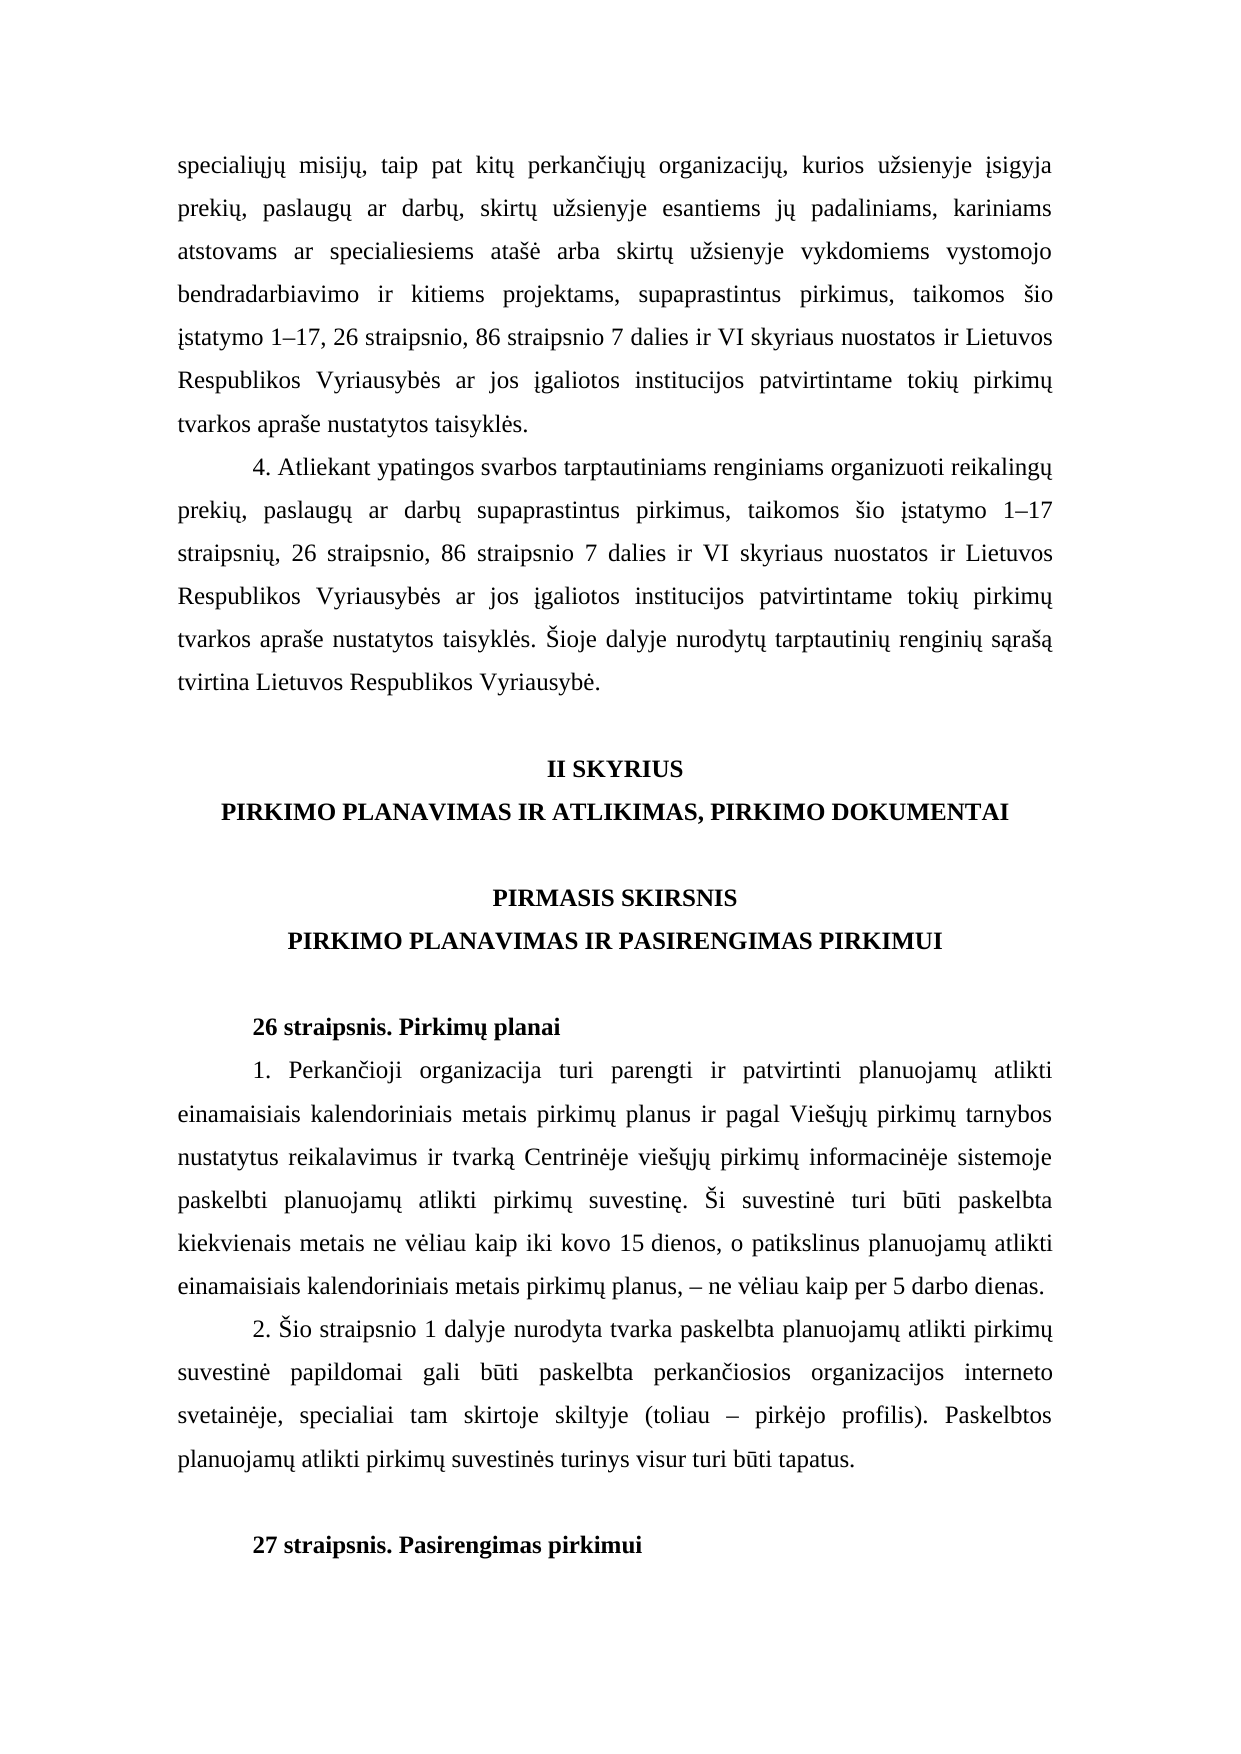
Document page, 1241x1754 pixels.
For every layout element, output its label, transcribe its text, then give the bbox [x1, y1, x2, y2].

text 2. Šio straipsnio 1 dalyje nurodyta tvarka paskelbta planuojamų atlikti pirkimų suvestinė papildomai gali būti paskelbta perkančiosios organizacijos interneto svetainėje, specialiai tam skirtoje skiltyje (toliau – pirkėjo profilis). Paskelbtos planuojamų atlikti pirkimų suvestinės turinys visur turi būti tapatus. [177, 1314, 1053, 1472]
text 26 straipsnis. Pirkimų planai [177, 1012, 1053, 1041]
text 27 straipsnis. Pasirengimas pirkimui [177, 1530, 1053, 1559]
text 1. Perkančioji organizacija turi parengti ir patvirtinti planuojamų atlikti einamaisiais kalendoriniais metais pirkimų planus ir pagal Viešųjų pirkimų tarnybos nustatytus reikalavimus ir tvarką Centrinėje viešųjų pirkimų informacinėje sistemoje paskelbti planuojamų atlikti pirkimų suvestinę. Ši suvestinė turi būti paskelbta kiekvienais metais ne vėliau kaip iki kovo 15 dienos, o patikslinus planuojamų atlikti einamaisiais kalendoriniais metais pirkimų planus, – ne vėliau kaip per 5 darbo dienas. [177, 1056, 1053, 1300]
text PIRMASIS SKIRSNIS [177, 883, 1053, 912]
text 4. Atliekant ypatingos svarbos tarptautiniams renginiams organizuoti reikalingų prekių, paslaugų ar darbų supaprastintus pirkimus, taikomos šio įstatymo 1–17 straipsnių, 26 straipsnio, 86 straipsnio 7 dalies ir VI skyriaus nuostatos ir Lietuvos Respublikos Vyriausybės ar jos įgaliotos institucijos patvirtintame tokių pirkimų tvarkos apraše nustatytos taisyklės. Šioje dalyje nurodytų tarptautinių renginių sąrašą tvirtina Lietuvos Respublikos Vyriausybė. [177, 452, 1053, 696]
text specialiųjų misijų, taip pat kitų perkančiųjų organizacijų, kurios užsienyje įsigyja prekių, paslaugų ar darbų, skirtų užsienyje esantiems jų padaliniams, kariniams atstovams ar specialiesiems atašė arba skirtų užsienyje vykdomiems vystomojo bendradarbiavimo ir kitiems projektams, supaprastintus pirkimus, taikomos šio įstatymo 1–17, 26 straipsnio, 86 straipsnio 7 dalies ir VI skyriaus nuostatos ir Lietuvos Respublikos Vyriausybės ar jos įgaliotos institucijos patvirtintame tokių pirkimų tvarkos apraše nustatytos taisyklės. [177, 150, 1053, 437]
text II SKYRIUS [177, 754, 1053, 782]
text PIRKIMO PLANAVIMAS IR PASIRENGIMAS PIRKIMUI [177, 926, 1053, 955]
text PIRKIMO PLANAVIMAS IR ATLIKIMAS, PIRKIMO DOKUMENTAI [177, 797, 1053, 826]
